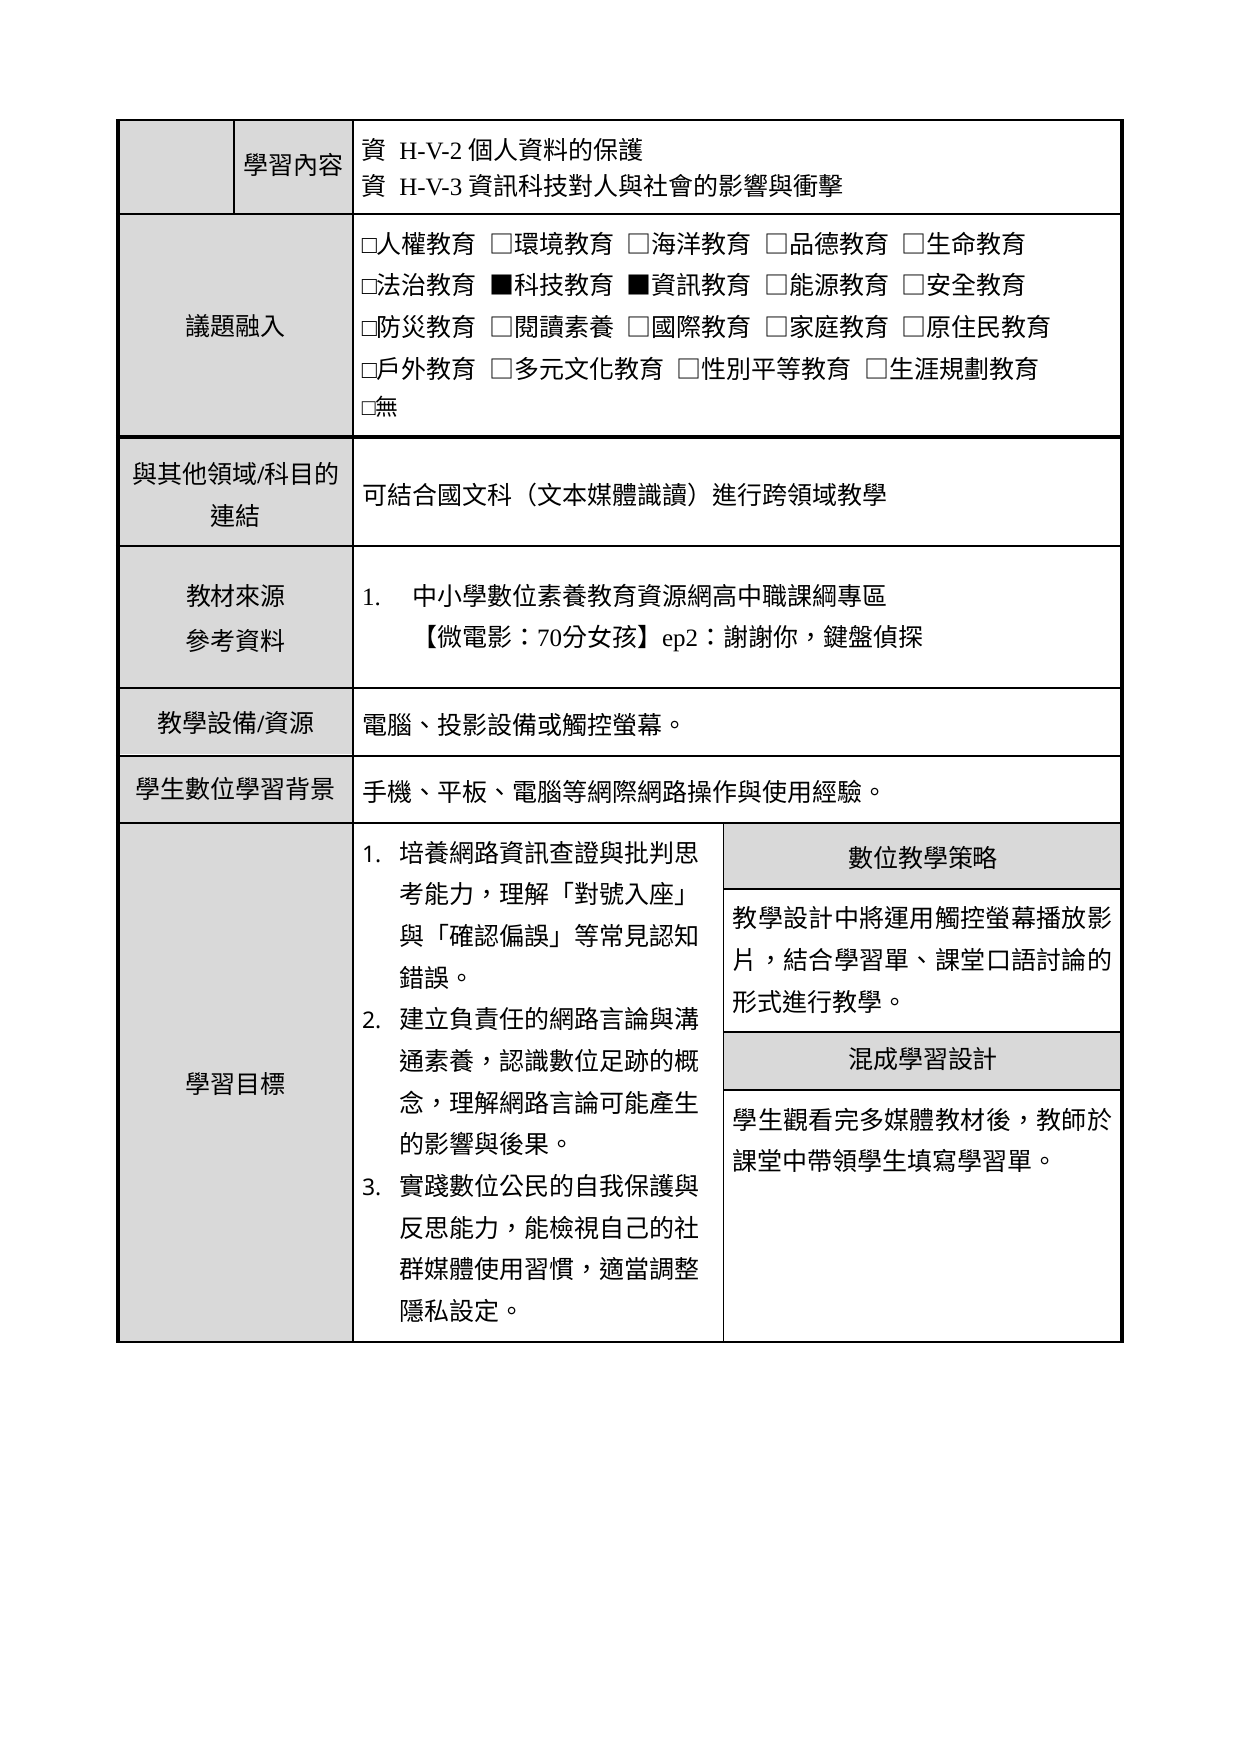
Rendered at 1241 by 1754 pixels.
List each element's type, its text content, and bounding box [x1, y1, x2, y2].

table_cell □人權教育 □環境教育 □海洋教育 □品德教育 □生命教育 □法治教育 ■科技教育 ■資訊教育 □能源教育 □安全教育 □防災教育 □閱讀素養 □國際教育 □家庭教育 □原住民教育 □戶外教育 □多元文化教育 □性別平等教育 □生涯規劃教育 □無 [354, 215, 1120, 435]
table_cell 資 H-V-2 個人資料的保護 資 H-V-3 資訊科技對人與社會的影響與衝擊 [354, 121, 1120, 213]
table_cell 培養網路資訊查證與批判思考能力，理解「對號入座」與「確認偏誤」等常見認知錯誤。 建立負責任的網路言論與溝通素養，認識數位足跡的概念，理解網路言論可能產生的影響與後果。 實踐數位公民的自我保護與反思能力，能檢視自己的社群媒體使用習慣，適當調整隱私設定。 [354, 824, 723, 1341]
table_cell 數位教學策略 [724, 824, 1120, 888]
table_cell 混成學習設計 [724, 1033, 1120, 1089]
table_cell [120, 121, 233, 213]
table_cell 學習目標 [120, 824, 352, 1341]
table_cell 議題融入 [120, 215, 352, 435]
table_cell 學生數位學習背景 [120, 757, 352, 822]
table_cell 電腦、投影設備或觸控螢幕。 [354, 689, 1120, 754]
table_cell 教材來源 參考資料 [120, 547, 352, 687]
table_cell 學習內容 [235, 121, 352, 213]
table_cell 中小學數位素養教育資源網高中職課綱專區 【微電影：70分女孩】ep2：謝謝你，鍵盤偵探 [354, 547, 1120, 687]
table_header 可結合國文科（文本媒體識讀）進行跨領域教學 [354, 439, 1120, 545]
table_cell 教學設備/資源 [120, 689, 352, 754]
table_cell 教學設計中將運用觸控螢幕播放影片，結合學習單、課堂口語討論的形式進行教學。 [724, 890, 1120, 1031]
table_cell 手機、平板、電腦等網際網路操作與使用經驗。 [354, 757, 1120, 822]
table_header 與其他領域/科目的連結 [120, 439, 352, 545]
table_cell 學生觀看完多媒體教材後，教師於課堂中帶領學生填寫學習單。 [724, 1091, 1120, 1341]
